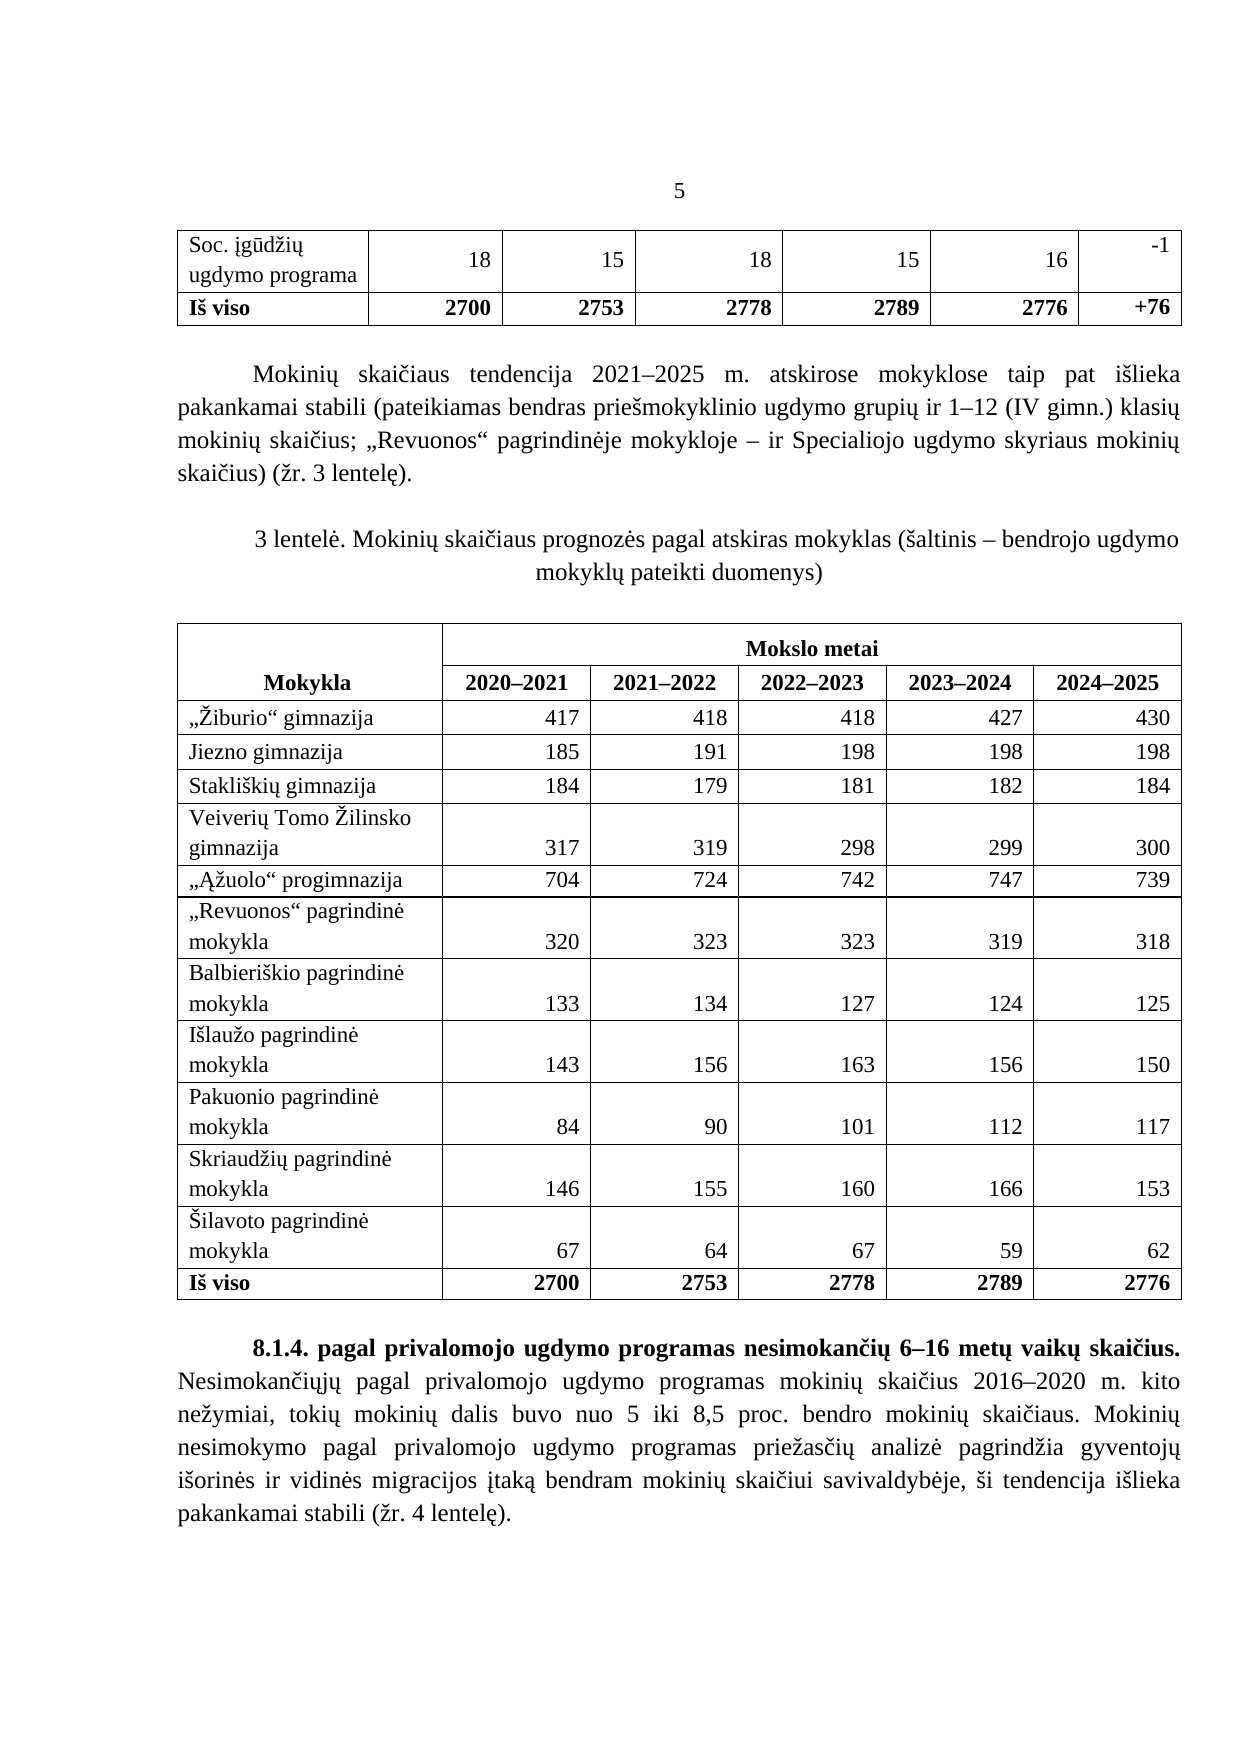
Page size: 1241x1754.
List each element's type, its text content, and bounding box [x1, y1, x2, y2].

table_cell 191 [591, 735, 738, 768]
table_cell 2023–2024 [887, 666, 1033, 700]
table_cell 2024–2025 [1034, 666, 1181, 700]
table_cell 198 [739, 735, 886, 768]
table_cell 2778 [636, 293, 782, 324]
table_cell „Žiburio“ gimnazija [178, 701, 442, 734]
table_cell „Ąžuolo“ progimnazija [178, 866, 442, 896]
table_cell +76 [1079, 293, 1181, 324]
table_cell 427 [887, 701, 1033, 734]
table_cell 134 [591, 959, 738, 1020]
table_cell 62 [1034, 1207, 1181, 1268]
table_cell 418 [591, 701, 738, 734]
table_cell 163 [739, 1021, 886, 1082]
table_cell 18 [369, 231, 502, 292]
table_cell 166 [887, 1145, 1033, 1206]
table_cell Pakuonio pagrindinė mokykla [178, 1083, 442, 1144]
table_cell 323 [739, 898, 886, 958]
table_cell 150 [1034, 1021, 1181, 1082]
table_cell 184 [1034, 770, 1181, 803]
table_cell 185 [443, 735, 590, 768]
table_cell -1 [1079, 231, 1181, 292]
table_cell 64 [591, 1207, 738, 1268]
table_cell 101 [739, 1083, 886, 1144]
table_cell 153 [1034, 1145, 1181, 1206]
table_cell 117 [1034, 1083, 1181, 1144]
table_cell 124 [887, 959, 1033, 1020]
table_cell 15 [503, 231, 635, 292]
table_cell 67 [739, 1207, 886, 1268]
table_cell 2020–2021 [443, 666, 590, 700]
table_cell 2700 [443, 1269, 590, 1299]
table_cell 143 [443, 1021, 590, 1082]
table_cell 125 [1034, 959, 1181, 1020]
table_cell 184 [443, 770, 590, 803]
table_cell 179 [591, 770, 738, 803]
table_cell 156 [887, 1021, 1033, 1082]
table_cell 317 [443, 804, 590, 865]
table_cell 160 [739, 1145, 886, 1206]
table_cell Šilavoto pagrindinė mokykla [178, 1207, 442, 1268]
table_cell Stakliškių gimnazija [178, 770, 442, 803]
text Mokinių skaičiaus tendencija 2021–2025 m. atskirose mokyklose taip pat išlieka pakankamai stabili (pateikiamas bendras priešmokyklinio ugdymo grupių ir 1–12 (IV gimn.) klasių mokinių skaičius; „Revuonos“ pagrindinėje mokykloje – ir Specialiojo ugdymo skyriaus mokinių skaičius) (žr. 3 lentelę). [177, 359, 1181, 486]
table_cell Veiverių Tomo Žilinsko gimnazija [178, 804, 442, 865]
table_cell 704 [443, 866, 590, 896]
table_cell Išlaužo pagrindinė mokykla [178, 1021, 442, 1082]
table_cell 323 [591, 898, 738, 958]
table_cell Jiezno gimnazija [178, 735, 442, 768]
table_cell 127 [739, 959, 886, 1020]
table_cell Soc. įgūdžių ugdymo programa [178, 231, 368, 292]
table_cell 15 [783, 231, 930, 292]
table_cell 320 [443, 898, 590, 958]
table_cell 18 [636, 231, 782, 292]
table_cell 724 [591, 866, 738, 896]
table_cell 2776 [1034, 1269, 1181, 1299]
table_cell 112 [887, 1083, 1033, 1144]
table_cell Balbieriškio pagrindinė mokykla [178, 959, 442, 1020]
table_cell 2753 [591, 1269, 738, 1299]
table_cell 133 [443, 959, 590, 1020]
table_cell 198 [1034, 735, 1181, 768]
table_cell 2022–2023 [739, 666, 886, 700]
table_cell 2021–2022 [591, 666, 738, 700]
table_cell 2778 [739, 1269, 886, 1299]
table_cell 430 [1034, 701, 1181, 734]
table_cell 181 [739, 770, 886, 803]
table_cell 319 [591, 804, 738, 865]
table_cell 90 [591, 1083, 738, 1144]
table_cell 2789 [887, 1269, 1033, 1299]
table_cell Iš viso [178, 293, 368, 324]
table_cell Skriaudžių pagrindinė mokykla [178, 1145, 442, 1206]
table_cell 198 [887, 735, 1033, 768]
table_cell 146 [443, 1145, 590, 1206]
text 3 lentelė. Mokinių skaičiaus prognozės pagal atskiras mokyklas (šaltinis – bendrojo ugdymo mokyklų pateikti duomenys) [177, 524, 1181, 586]
table_cell 67 [443, 1207, 590, 1268]
table_cell 318 [1034, 898, 1181, 958]
table_cell 739 [1034, 866, 1181, 896]
text 8.1.4. pagal privalomojo ugdymo programas nesimokančių 6–16 metų vaikų skaičius. Nesimokančiųjų pagal privalomojo ugdymo programas mokinių skaičius 2016–2020 m. kito nežymiai, tokių mokinių dalis buvo nuo 5 iki 8,5 proc. bendro mokinių skaičiaus. Mokinių nesimokymo pagal privalomojo ugdymo programas priežasčių analizė pagrindžia gyventojų išorinės ir vidinės migracijos įtaką bendram mokinių skaičiui savivaldybėje, ši tendencija išlieka pakankamai stabili (žr. 4 lentelę). [177, 1333, 1181, 1527]
table_cell 298 [739, 804, 886, 865]
table_cell 2776 [931, 293, 1078, 324]
table_cell 155 [591, 1145, 738, 1206]
table_cell 2700 [369, 293, 502, 324]
table_cell 84 [443, 1083, 590, 1144]
table_cell Iš viso [178, 1269, 442, 1299]
table_cell 319 [887, 898, 1033, 958]
table_cell 2789 [783, 293, 930, 324]
table_header Mokslo metai [443, 624, 1181, 665]
table_header Mokykla [178, 624, 442, 700]
table_cell 156 [591, 1021, 738, 1082]
table_cell 747 [887, 866, 1033, 896]
table_cell 417 [443, 701, 590, 734]
table_cell 2753 [503, 293, 635, 324]
table_cell „Revuonos“ pagrindinė mokykla [178, 898, 442, 958]
table_cell 742 [739, 866, 886, 896]
table_cell 16 [931, 231, 1078, 292]
table_cell 182 [887, 770, 1033, 803]
table_cell 59 [887, 1207, 1033, 1268]
table_cell 300 [1034, 804, 1181, 865]
table_cell 299 [887, 804, 1033, 865]
table_cell 418 [739, 701, 886, 734]
